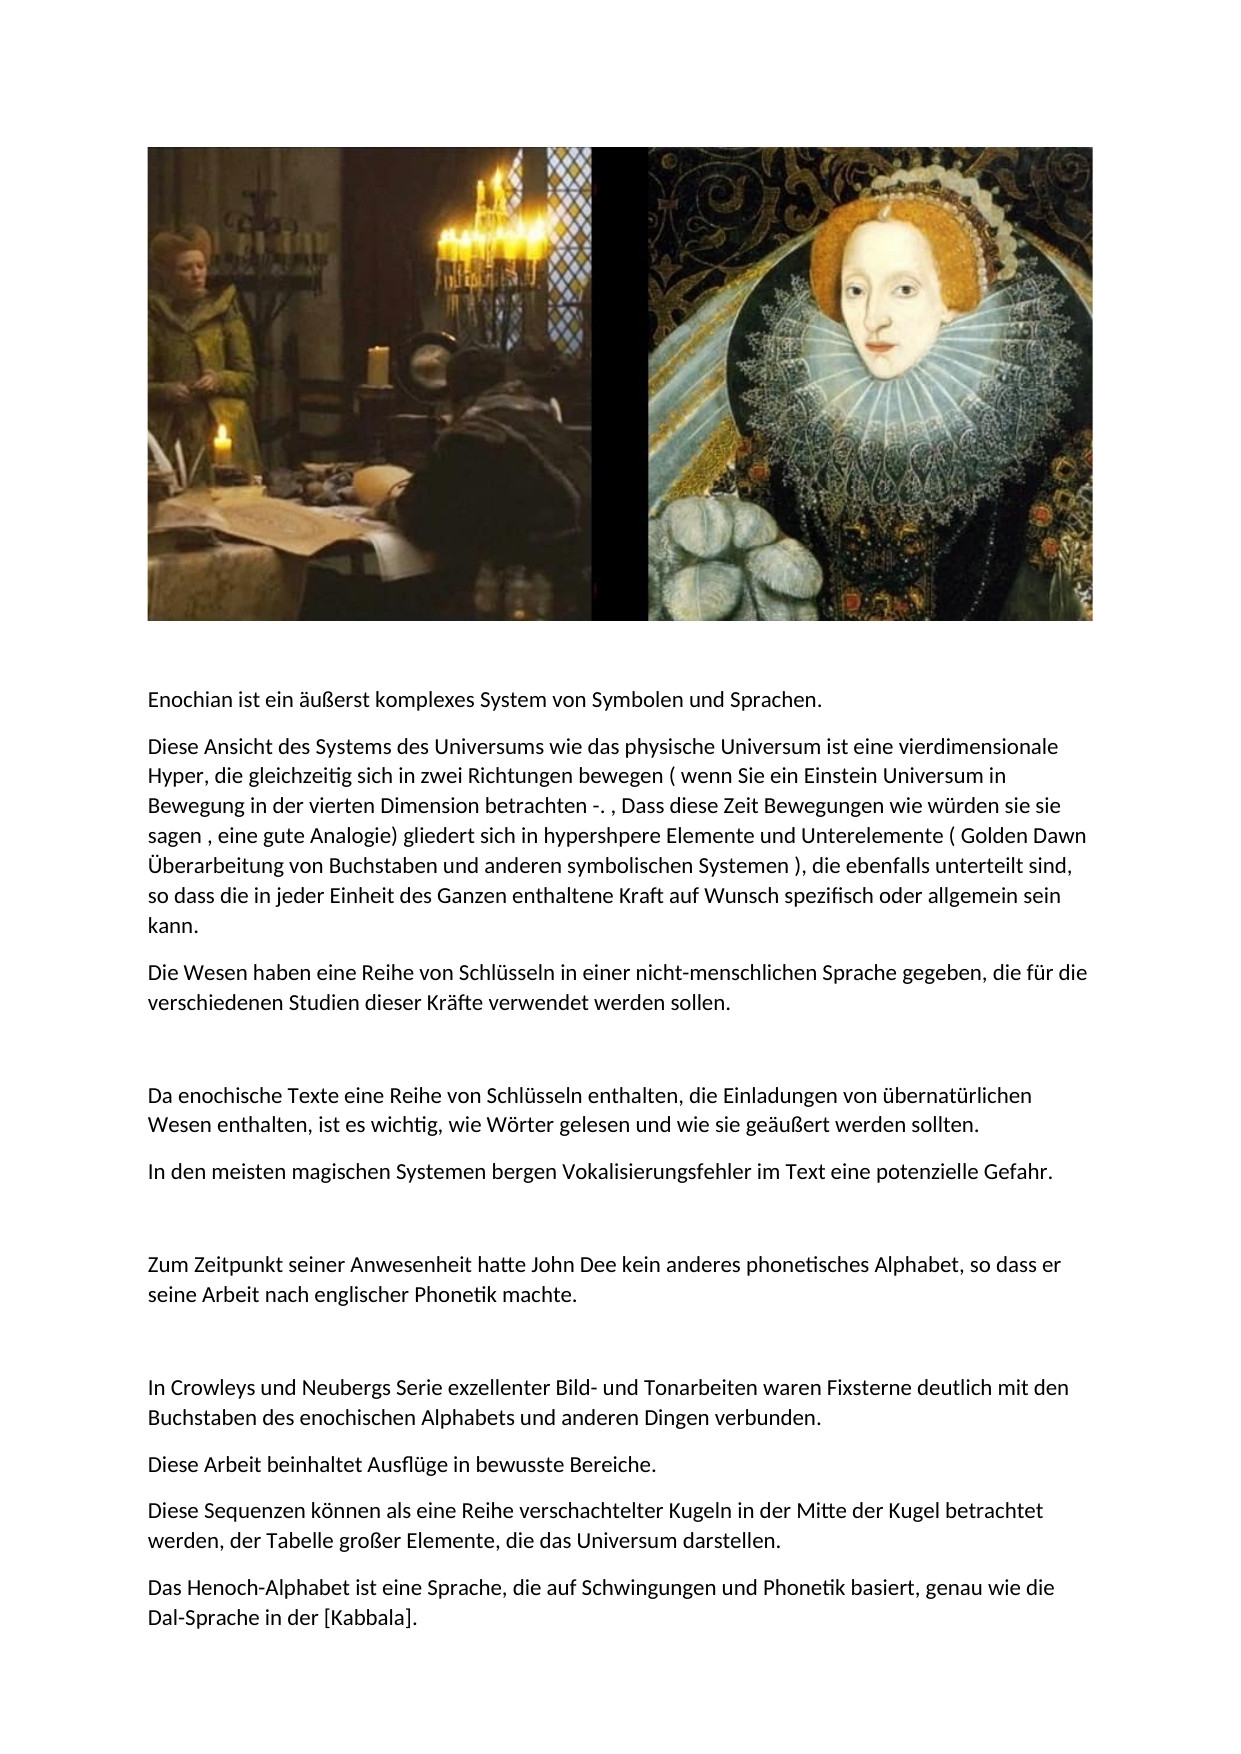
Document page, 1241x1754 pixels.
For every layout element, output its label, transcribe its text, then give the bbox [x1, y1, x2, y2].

text Das Henoch-Alphabet ist eine Sprache, die auf Schwingungen und Phonetik basiert, genau wie die Dal-Sprache in der [Kabbala]. [148, 1573, 1093, 1631]
text In Crowleys und Neubergs Serie exzellenter Bild- und Tonarbeiten waren Fixsterne deutlich mit den Buchstaben des enochischen Alphabets und anderen Dingen verbunden. [148, 1373, 1093, 1431]
text Diese Arbeit beinhaltet Ausflüge in bewusste Bereiche. [148, 1450, 1093, 1478]
text Die Wesen haben eine Reihe von Schlüsseln in einer nicht-menschlichen Sprache gegeben, die für die verschiedenen Studien dieser Kräfte verwendet werden sollen. [148, 958, 1093, 1016]
text Diese Sequenzen können als eine Reihe verschachtelter Kugeln in der Mitte der Kugel betrachtet werden, der Tabelle großer Elemente, die das Universum darstellen. [148, 1496, 1093, 1554]
text Diese Ansicht des Systems des Universums wie das physische Universum ist eine vierdimensionale Hyper, die gleichzeitig sich in zwei Richtungen bewegen ( wenn Sie ein Einstein Universum in Bewegung in der vierten Dimension betrachten -. , Dass diese Zeit Bewegungen wie würden sie sie sagen , eine gute Analogie) gliedert sich in hypershpere Elemente und Unterelemente ( Golden Dawn Überarbeitung von Buchstaben und anderen symbolischen Systemen ), die ebenfalls unterteilt sind, so dass die in jeder Einheit des Ganzen enthaltene Kraft auf Wunsch spezifisch oder allgemein sein kann. [148, 732, 1093, 939]
text Da enochische Texte eine Reihe von Schlüsseln enthalten, die Einladungen von übernatürlichen Wesen enthalten, ist es wichtig, wie Wörter gelesen und wie sie geäußert werden sollten. [148, 1081, 1093, 1139]
text In den meisten magischen Systemen bergen Vokalisierungsfehler im Text eine potenzielle Gefahr. [148, 1157, 1093, 1185]
text Zum Zeitpunkt seiner Anwesenheit hatte John Dee kein anderes phonetisches Alphabet, so dass er seine Arbeit nach englischer Phonetik machte. [148, 1250, 1093, 1308]
text Enochian ist ein äußerst komplexes System von Symbolen und Sprachen. [148, 685, 1093, 713]
